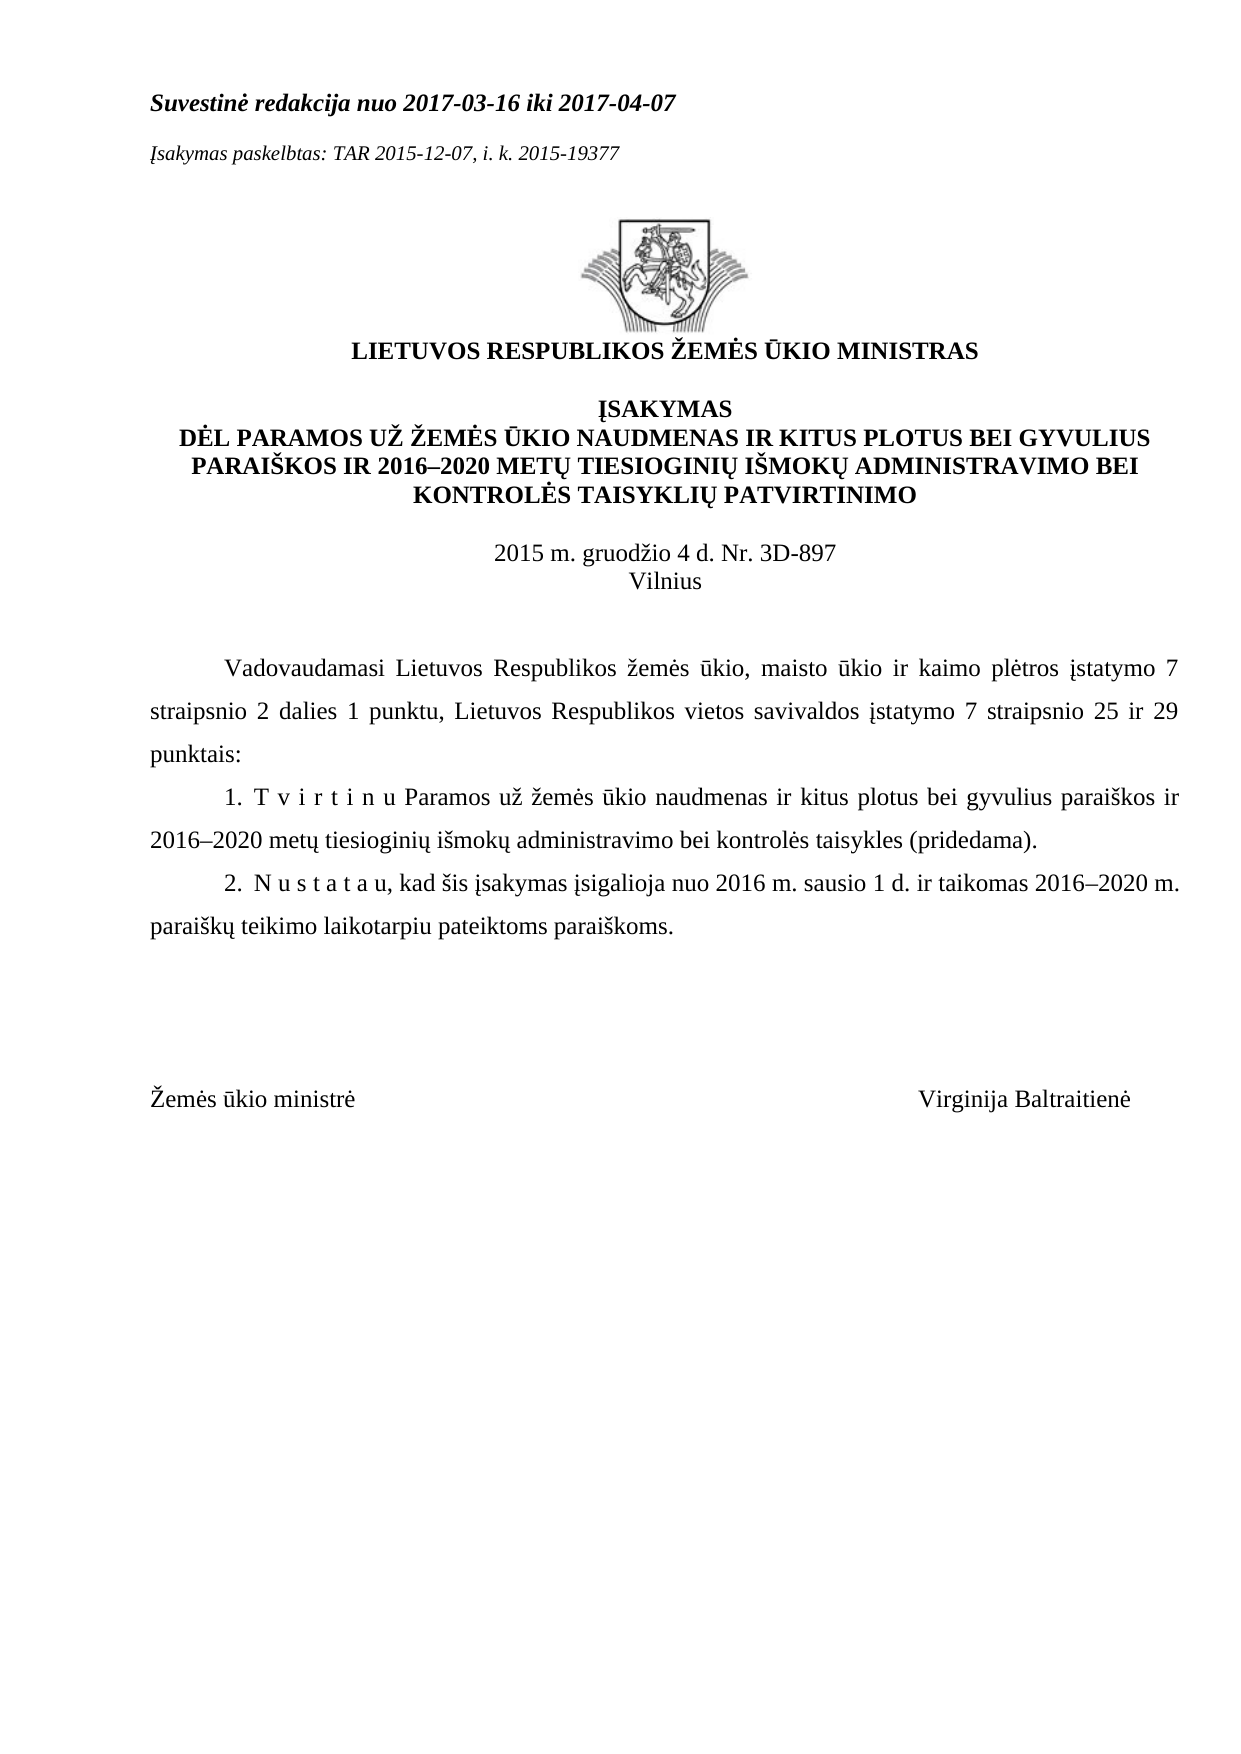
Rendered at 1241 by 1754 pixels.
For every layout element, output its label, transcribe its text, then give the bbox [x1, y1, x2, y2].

text Žemės ūkio ministrė Virginija Baltraitienė [150, 1084, 1180, 1113]
text Įsakymas paskelbtas: TAR 2015-12-07, i. k. 2015-19377 [150, 141, 1180, 165]
text Suvestinė redakcija nuo 2017-03-16 iki 2017-04-07 [150, 88, 1180, 117]
text 2. N u s t a t a u, kad šis įsakymas įsigalioja nuo 2016 m. sausio 1 d. ir taikomas 2016–2020 m. paraiškų teikimo laikotarpiu pateiktoms paraiškoms. [150, 868, 1180, 940]
text Vilnius [150, 566, 1180, 595]
text 2015 m. gruodžio 4 d. Nr. 3D-897 [150, 538, 1180, 566]
text Vadovaudamasi Lietuvos Respublikos žemės ūkio, maisto ūkio ir kaimo plėtros įstatymo 7 straipsnio 2 dalies 1 punktu, Lietuvos Respublikos vietos savivaldos įstatymo 7 straipsnio 25 ir 29 punktais: [150, 653, 1180, 768]
text ĮSAKYMAS [150, 394, 1180, 423]
text 1. T v i r t i n u Paramos už žemės ūkio naudmenas ir kitus plotus bei gyvulius paraiškos ir 2016–2020 metų tiesioginių išmokų administravimo bei kontrolės taisykles (pridedama). [150, 782, 1180, 854]
text LIETUVOS RESPUBLIKOS ŽEMĖS ŪKIO MINISTRAS [150, 336, 1180, 365]
text DĖL PARAMOS UŽ ŽEMĖS ŪKIO NAUDMENAS IR KITUS PLOTUS BEI GYVULIUS PARAIŠKOS IR 2016–2020 METŲ TIESIOGINIŲ IŠMOKŲ ADMINISTRAVIMO BEI KONTROLĖS TAISYKLIŲ PATVIRTINIMO [150, 423, 1180, 509]
